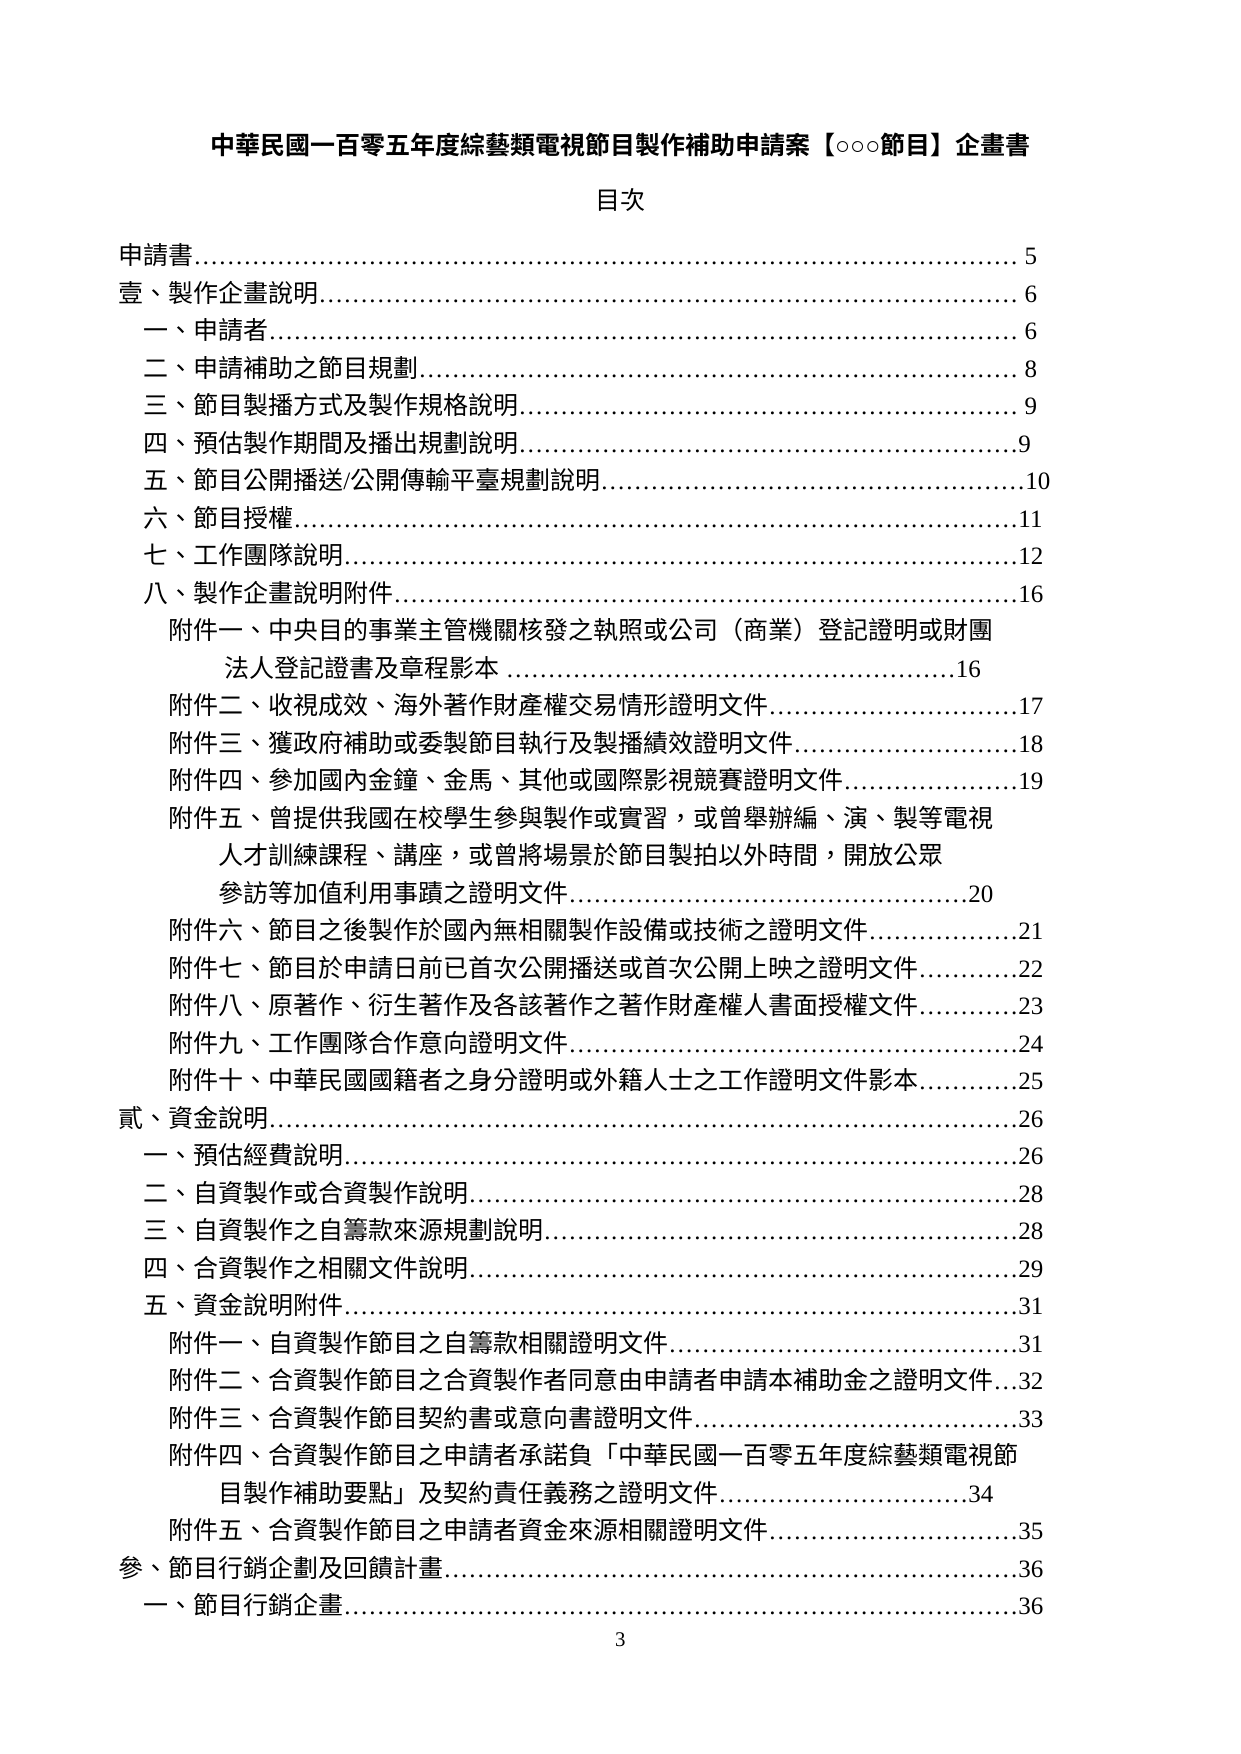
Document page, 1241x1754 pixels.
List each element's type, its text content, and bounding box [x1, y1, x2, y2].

text 附件三、獲政府補助或委製節目執行及製播績效證明文件………………………18 [168, 722, 1122, 759]
text 中華民國一百零五年度綜藝類電視節目製作補助申請案【○○○節目】企畫書 [118, 126, 1122, 162]
text 附件二、合資製作節目之合資製作者同意由申請者申請本補助金之證明文件…32 [168, 1359, 1122, 1397]
text 附件五、合資製作節目之申請者資金來源相關證明文件…………………………35 [168, 1509, 1122, 1547]
text 附件四、合資製作節目之申請者承諾負「中華民國一百零五年度綜藝類電視節 [168, 1434, 1122, 1472]
text 附件一、中央目的事業主管機關核發之執照或公司（商業）登記證明或財團 [168, 609, 1122, 647]
text 五、節目公開播送/公開傳輸平臺規劃說明……………………………………………10 [143, 459, 1122, 497]
text 附件九、工作團隊合作意向證明文件………………………………………………24 [168, 1022, 1122, 1059]
text 壹、製作企畫說明………………………………………………………………………… 6 [118, 272, 1122, 309]
text 附件二、收視成效、海外著作財產權交易情形證明文件…………………………17 [168, 684, 1122, 722]
text 一、節目行銷企畫………………………………………………………………………36 [143, 1584, 1122, 1622]
text 附件四、參加國內金鐘、金馬、其他或國際影視競賽證明文件…………………19 [168, 759, 1122, 797]
text 一、申請者……………………………………………………………………………… 6 [143, 309, 1122, 347]
text 三、節目製播方式及製作規格說明…………………………………………………… 9 [143, 384, 1122, 422]
text 人才訓練課程、講座，或曾將場景於節目製拍以外時間，開放公眾 [168, 834, 1122, 872]
text 五、資金說明附件………………………………………………………………………31 [143, 1284, 1122, 1322]
text 四、合資製作之相關文件說明…………………………………………………………29 [143, 1247, 1122, 1284]
text 附件十、中華民國國籍者之身分證明或外籍人士之工作證明文件影本…………25 [168, 1059, 1122, 1097]
text 申請書……………………………………………………………………………………… 5 [118, 234, 1122, 272]
text 目製作補助要點」及契約責任義務之證明文件…………………………34 [168, 1472, 1122, 1509]
text 附件三、合資製作節目契約書或意向書證明文件…………………………………33 [168, 1397, 1122, 1434]
text 七、工作團隊說明………………………………………………………………………12 [143, 534, 1122, 572]
text 附件八、原著作、衍生著作及各該著作之著作財產權人書面授權文件…………23 [168, 984, 1122, 1022]
text 參訪等加值利用事蹟之證明文件…………………………………………20 [168, 872, 1122, 909]
text 三、自資製作之自籌款來源規劃說明…………………………………………………28 [143, 1209, 1122, 1247]
text 附件一、自資製作節目之自籌款相關證明文件……………………………………31 [168, 1322, 1122, 1359]
text 參、節目行銷企劃及回饋計畫……………………………………………………………36 [118, 1547, 1122, 1584]
text 一、預估經費說明………………………………………………………………………26 [143, 1134, 1122, 1172]
text 二、申請補助之節目規劃……………………………………………………………… 8 [143, 347, 1122, 384]
text 目次 [118, 180, 1122, 216]
text 附件五、曾提供我國在校學生參與製作或實習，或曾舉辦編、演、製等電視 [168, 797, 1122, 834]
text 四、預估製作期間及播出規劃說明……………………………………………………9 [143, 422, 1122, 459]
text 二、自資製作或合資製作說明…………………………………………………………28 [143, 1172, 1122, 1209]
text 八、製作企畫說明附件…………………………………………………………………16 [143, 572, 1122, 609]
text 貳、資金說明………………………………………………………………………………26 [118, 1097, 1122, 1134]
text 附件六、節目之後製作於國內無相關製作設備或技術之證明文件………………21 [168, 909, 1122, 947]
text 六、節目授權……………………………………………………………………………11 [143, 497, 1122, 534]
text 附件七、節目於申請日前已首次公開播送或首次公開上映之證明文件…………22 [168, 947, 1122, 984]
text 法人登記證書及章程影本 ………………………………………………16 [168, 647, 1122, 684]
